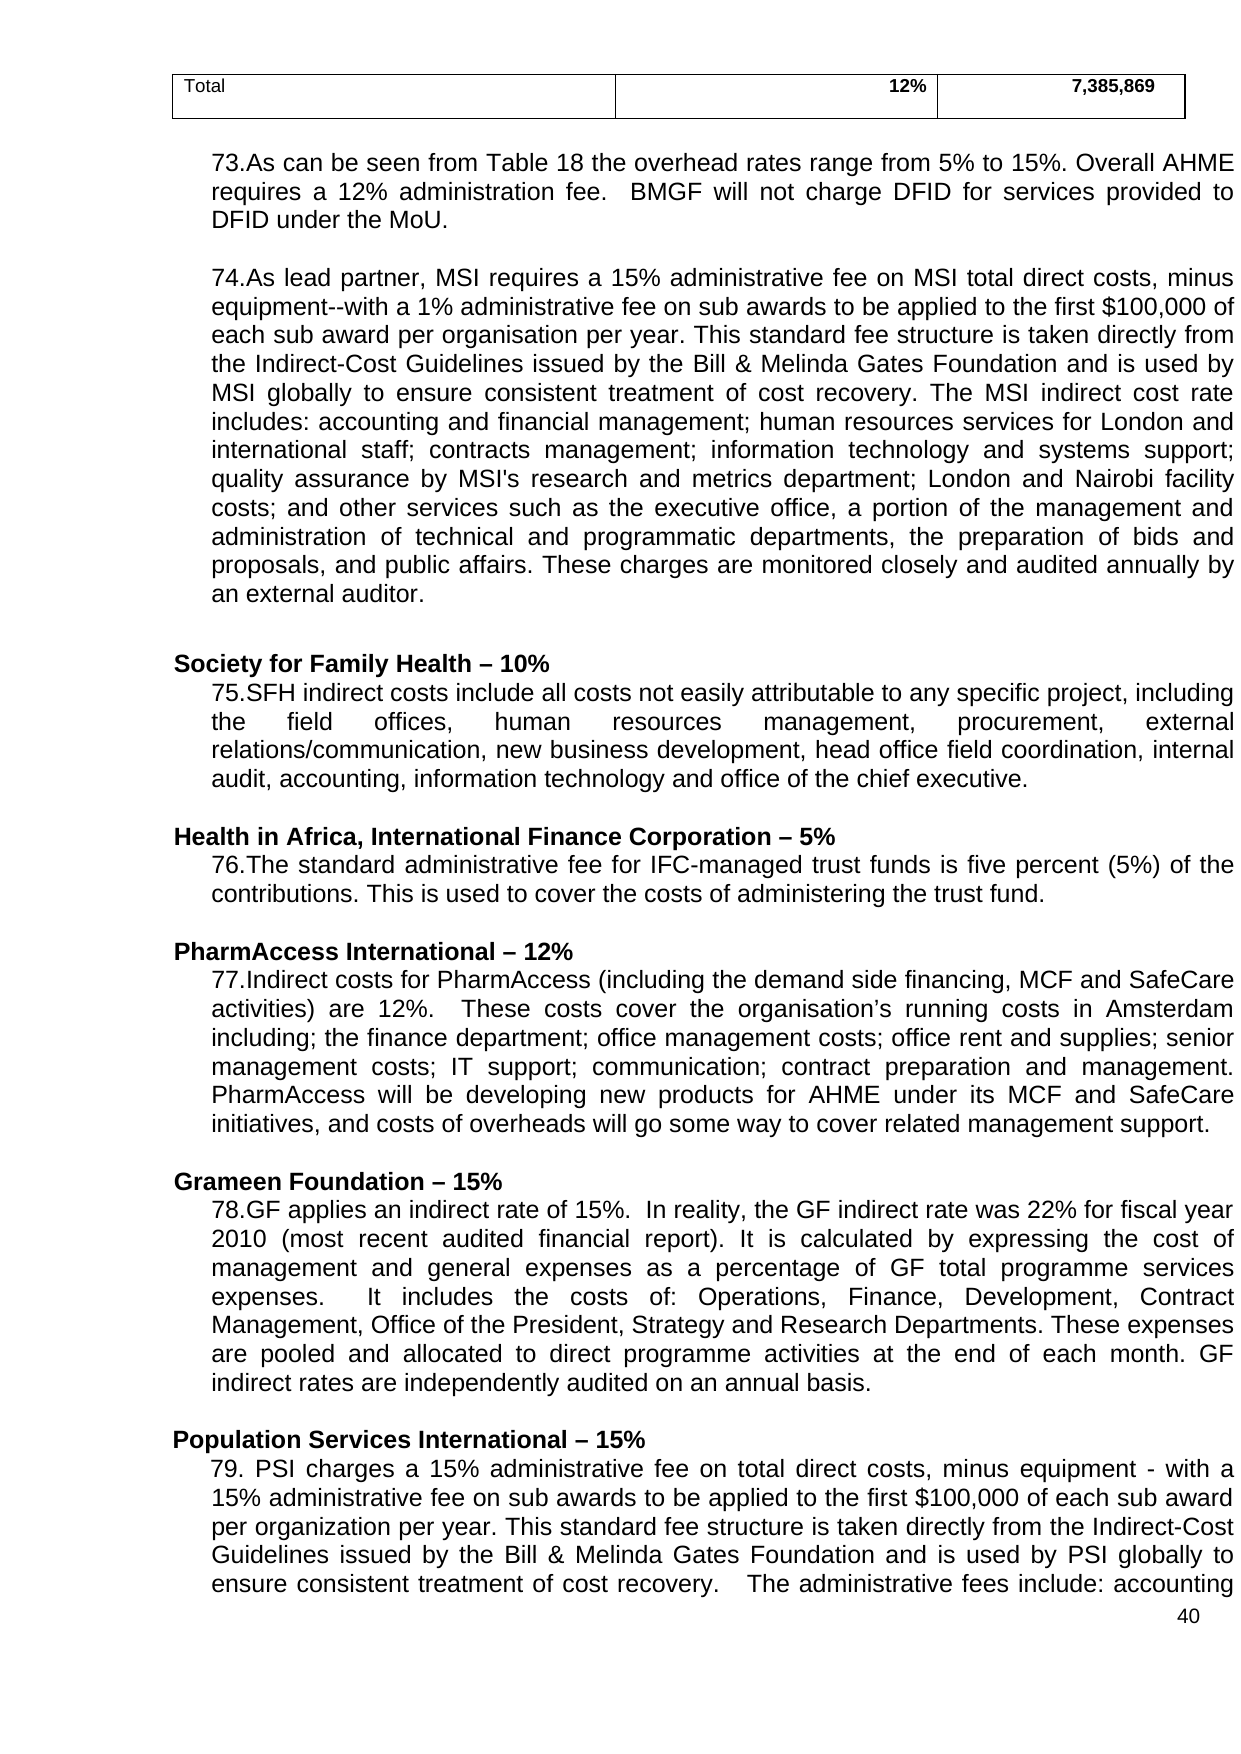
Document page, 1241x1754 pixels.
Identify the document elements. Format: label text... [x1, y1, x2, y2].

table_cell 7,385,869 [938, 75, 1184, 118]
table_cell 12% [616, 75, 937, 118]
table_cell Total [173, 75, 615, 118]
table_header Financial Case a. What are the costs, how are they profiled and how will you ensure accurate forecasting? Financial forecasts will be reviewed by all AHME partners on a quarterly basis and reported to BMGF who will share with DFID. This will promote accurate forecasting of cash requirements. Table 12: Breakdown of Total Project Budget by Country and Organisation (US$m) Table 13: Total Project Budget by Workstream and Organisation (US$m) Table 14: Budget showing profile of spend over lifetime of project, by country (US$) Table 15: Budget showing profile of spend over lifetime of project, by Workstream (US$) Table 16: Breakdown of key cost drivers by budget line item Personnel costs are expected to be high, given that a large proportion of activities are human resource heavy – technical assistance, training, and coordination roles. Table 17: Allocated indirect overhead rates for Option 1, by consortium partner As can be seen from Table 18 the overhead rates range from 5% to 15%. Overall AHME requires a 12% administration fee. BMGF will not charge DFID for services provided to DFID under the MoU. As lead partner, MSI requires a 15% administrative fee on MSI total direct costs, minus equipment--with a 1% administrative fee on sub awards to be applied to the first $100,000 of each sub award per organisation per year. This standard fee structure is taken directly from the Indirect-Cost Guidelines issued by the Bill & Melinda Gates Foundation and is used by MSI globally to ensure consistent treatment of cost recovery. The MSI indirect cost rate includes: accounting and financial management; human resources services for London and international staff; contracts management; information technology and systems support; quality assurance by MSI's research and metrics department; London and Nairobi facility costs; and other services such as the executive office, a portion of the management and administration of technical and programmatic departments, the preparation of bids and proposals, and public affairs. These charges are monitored closely and audited annually by an external auditor. Society for Family Health – 10% SFH indirect costs include all costs not easily attributable to any specific project, including the field offices, human resources management, procurement, external relations/communication, new business development, head office field coordination, internal audit, accounting, information technology and office of the chief executive. Health in Africa, International Finance Corporation – 5% The standard administrative fee for IFC-managed trust funds is five percent (5%) of the contributions. This is used to cover the costs of administering the trust fund. PharmAccess International – 12% Indirect costs for PharmAccess (including the demand side financing, MCF and SafeCare activities) are 12%. These costs cover the organisation’s running costs in Amsterdam including; the finance department; office management costs; office rent and supplies; senior management costs; IT support; communication; contract preparation and management. PharmAccess will be developing new products for AHME under its MCF and SafeCare initiatives, and costs of overheads will go some way to cover related management support. Grameen Foundation – 15% GF applies an indirect rate of 15%. In reality, the GF indirect rate was 22% for fiscal year 2010 (most recent audited financial report). It is calculated by expressing the cost of management and general expenses as a percentage of GF total programme services expenses. It includes the costs of: Operations, Finance, Development, Contract Management, Office of the President, Strategy and Research Departments. These expenses are pooled and allocated to direct programme activities at the end of each month. GF indirect rates are independently audited on an annual basis. Population Services International – 15% PSI charges a 15% administrative fee on total direct costs, minus equipment - with a 15% administrative fee on sub awards to be applied to the first $100,000 of each sub award per organization per year. This standard fee structure is taken directly from the Indirect-Cost Guidelines issued by the Bill & Melinda Gates Foundation and is used by PSI globally to ensure consistent treatment of cost recovery. The administrative fees include: accounting and financial management; employment services for Washington and international staff; contracts management; information technologies and systems support; quality assurance; Washington facilities costs; the Executive Office; a portion of the management and administration of technical and programmatic departments; the preparation of bids and proposals; public affairs and other administrative costs. These costs are monitored closely and audited annually by an external auditor. b. How will it be funded: capital/programme/admin? Table 18: Total donor financial contributions, millions (US$1: £0.63) * DFID Kenya is not committing funds at this point, so the costs of the Kenya work will be shared among PSD and BMGF. It is writing a business case to gain an understanding of Kenyan health markets for the poor (M4P) with a view to designing a larger private sector business case in 2014. One of the options appraised in the business case is AHME, but it is not the preferred one. ** The AIDS and Reproductive Health Team in HDD has indicated a wish to fund £650,000 per year for years 2 and 3 of the project. This is being reviewed as a part of the current challenge to PD to cut commitments that do not yet have an approved business case. If there is a shortfall of funding from HDD, PSD will cover this amount to avoid jeopardising AHME. Approval for co-funding from DFID Country Offices will be sought on the basis of this single umbrella Business Case, appending results expected to be delivered in each country. DFID Country Offices will allocate the agreed amount of co-funding for the programme on ARIES to the Private Sector Department (PSD). PSD in turn will provide funding to AHME. DFID funds will come from programme resources. Table 19: AHME spend profile by donor over project lifetime, US$ million (US$1: £0.63) [161, 74, 1240, 1598]
